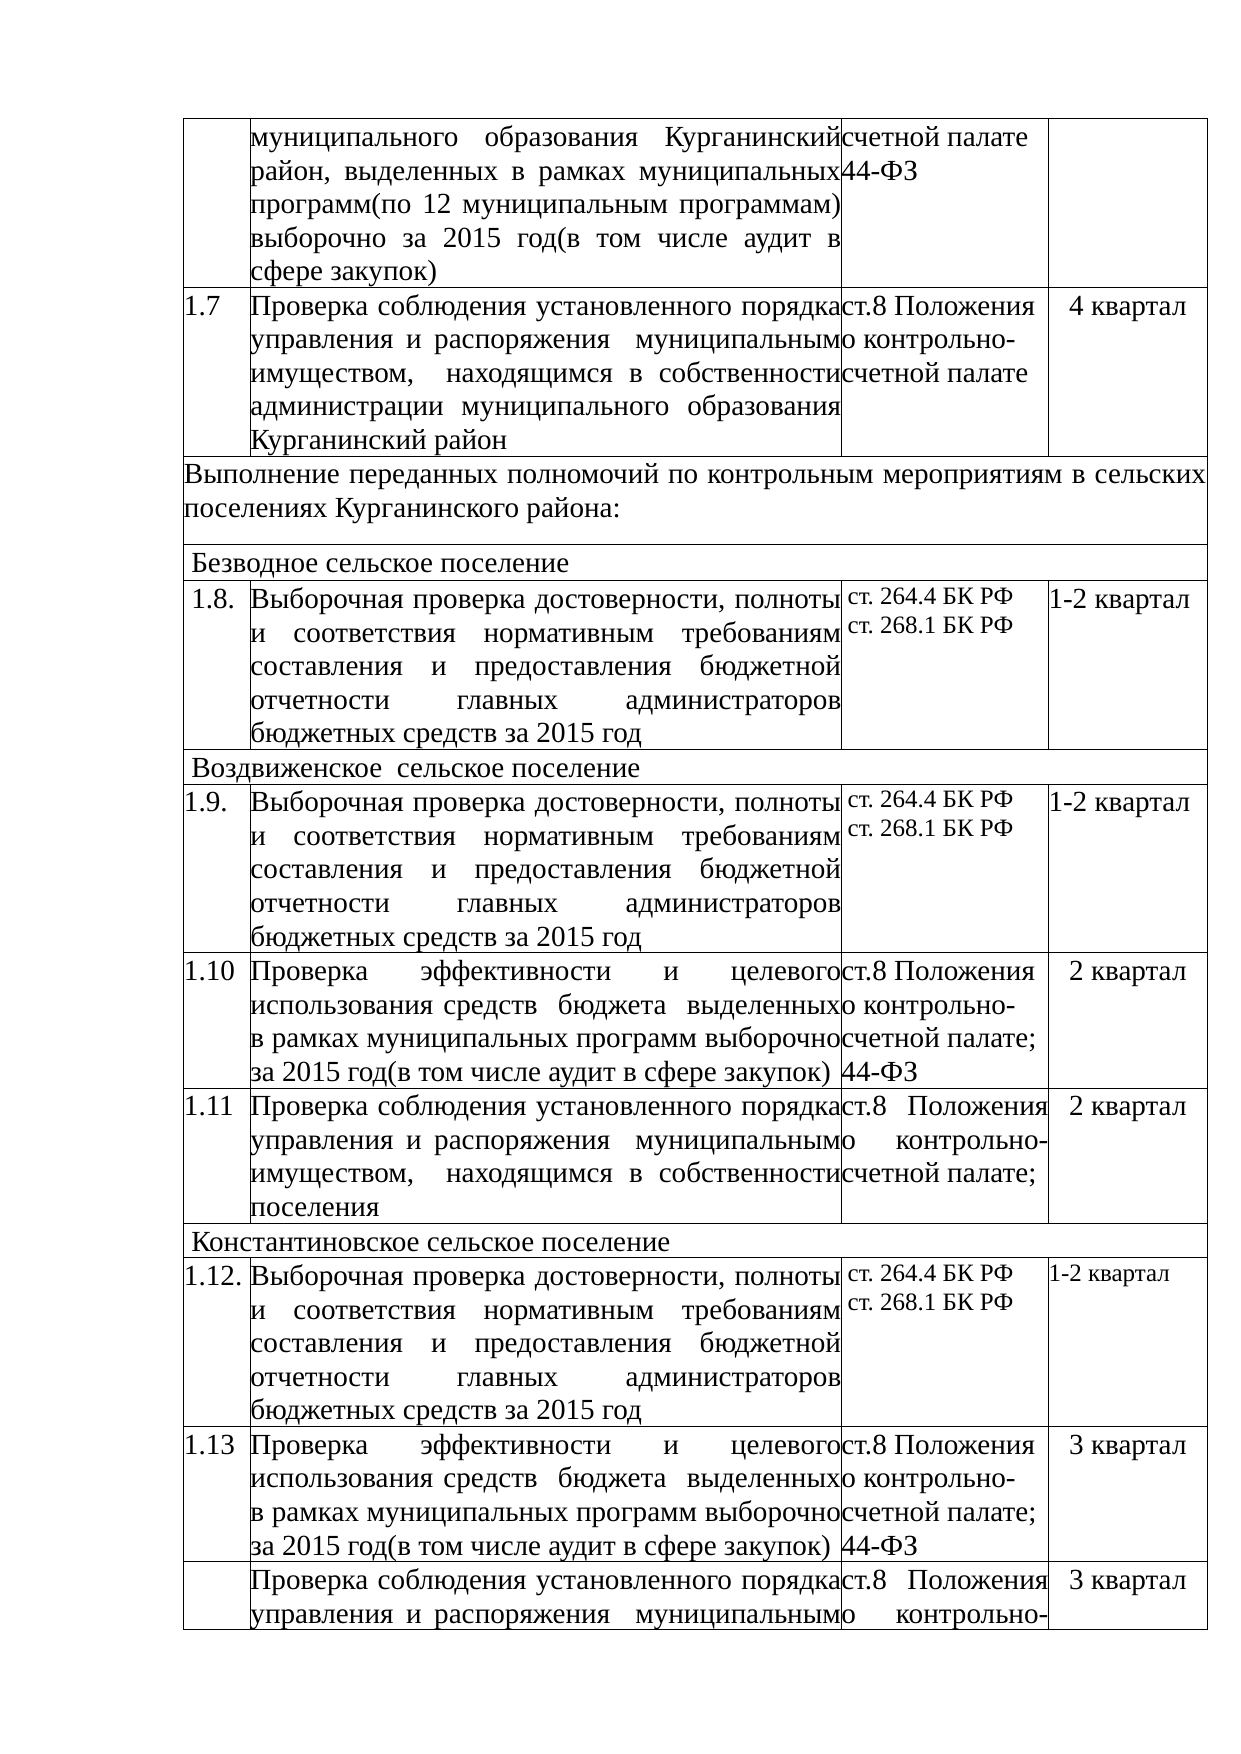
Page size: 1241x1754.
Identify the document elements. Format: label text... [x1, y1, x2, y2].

table_cell [184, 1562, 250, 1629]
table_cell 1.11 [184, 1089, 250, 1223]
table_cell 1.8. [184, 581, 250, 749]
table_cell Проверка соблюдения установленного порядка управления и распоряжения муниципальным имуществом, находящимся в собственности поселения [251, 1089, 841, 1223]
table_cell Выполнение переданных полномочий по контрольным мероприятиям в сельских поселениях Курганинского района: [184, 457, 1207, 544]
table_cell Выборочная проверка достоверности, полноты и соответствия нормативным требованиям составления и предоставления бюджетной отчетности главных администраторов бюджетных средств за 2015 год [251, 785, 841, 952]
table_cell ст.8 Положения о контрольно- [842, 1562, 1048, 1629]
table_cell [1049, 119, 1207, 287]
table_cell ст. 264.4 БК РФ ст. 268.1 БК РФ [842, 1258, 1048, 1426]
table_cell 1-2 квартал [1049, 1258, 1207, 1426]
table_cell ст.8 Положения о контрольно-счетной палате [842, 288, 1048, 456]
table_cell [1208, 580, 1240, 749]
table_cell 1.9. [184, 785, 250, 952]
table_cell Выборочная проверка достоверности, полноты и соответствия нормативным требованиям составления и предоставления бюджетной отчетности главных администраторов бюджетных средств за 2015 год [251, 581, 841, 749]
table_cell Безводное сельское поселение [184, 545, 1207, 580]
table_cell Проверка соблюдения установленного порядка управления и распоряжения муниципальным имуществом, находящимся в собственности администрации муниципального образования Курганинский район [251, 288, 841, 456]
table_cell 3 квартал [1049, 1562, 1207, 1629]
table_cell [184, 119, 250, 287]
table_cell [1208, 1426, 1240, 1561]
table_cell муниципального образования Курганинский район, выделенных в рамках муниципальных программ(по 12 муниципальным программам) выборочно за 2015 год(в том числе аудит в сфере закупок) [251, 119, 841, 287]
table_cell [1208, 1257, 1240, 1426]
table_cell 4 квартал [1049, 288, 1207, 456]
table_cell [1208, 952, 1240, 1087]
table_cell ст. 264.4 БК РФ ст. 268.1 БК РФ [842, 581, 1048, 749]
table_cell Проверка эффективности и целевого использования средств бюджета выделенных в рамках муниципальных программ выборочно за 2015 год(в том числе аудит в сфере закупок) [251, 1427, 841, 1561]
table_cell [1208, 544, 1240, 580]
table_cell [1208, 456, 1240, 544]
table_cell Проверка эффективности и целевого использования средств бюджета выделенных в рамках муниципальных программ выборочно за 2015 год(в том числе аудит в сфере закупок) [251, 953, 841, 1087]
table_cell [1208, 1088, 1240, 1223]
table_cell Воздвиженское сельское поселение [184, 750, 1207, 783]
table_cell 1.10 [184, 953, 250, 1087]
table_cell ст.8 Положения о контрольно-счетной палате; 44-ФЗ [842, 1427, 1048, 1561]
table_cell [1208, 1223, 1240, 1257]
table_cell [1208, 1561, 1240, 1629]
table_cell 1.13 [184, 1427, 250, 1561]
table_cell Выборочная проверка достоверности, полноты и соответствия нормативным требованиям составления и предоставления бюджетной отчетности главных администраторов бюджетных средств за 2015 год [251, 1258, 841, 1426]
table_cell ст. 264.4 БК РФ ст. 268.1 БК РФ [842, 785, 1048, 952]
table_cell [1208, 749, 1240, 783]
table_cell [1208, 287, 1240, 456]
table_cell счетной палате 44-ФЗ [842, 119, 1048, 287]
table_cell Проверка соблюдения установленного порядка управления и распоряжения муниципальным [251, 1562, 841, 1629]
table_cell ст.8 Положения о контрольно-счетной палате; 44-ФЗ [842, 953, 1048, 1087]
table_cell 1-2 квартал [1049, 785, 1207, 952]
table_cell 1.12. [184, 1258, 250, 1426]
table_cell 3 квартал [1049, 1427, 1207, 1561]
table_cell [1208, 118, 1240, 287]
table_cell ст.8 Положения о контрольно-счетной палате; [842, 1089, 1048, 1223]
table_cell Константиновское сельское поселение [184, 1224, 1207, 1257]
table_cell [1208, 784, 1240, 952]
table_cell 2 квартал [1049, 953, 1207, 1087]
table_cell 1.7 [184, 288, 250, 456]
table_cell 2 квартал [1049, 1089, 1207, 1223]
table_cell 1-2 квартал [1049, 581, 1207, 749]
